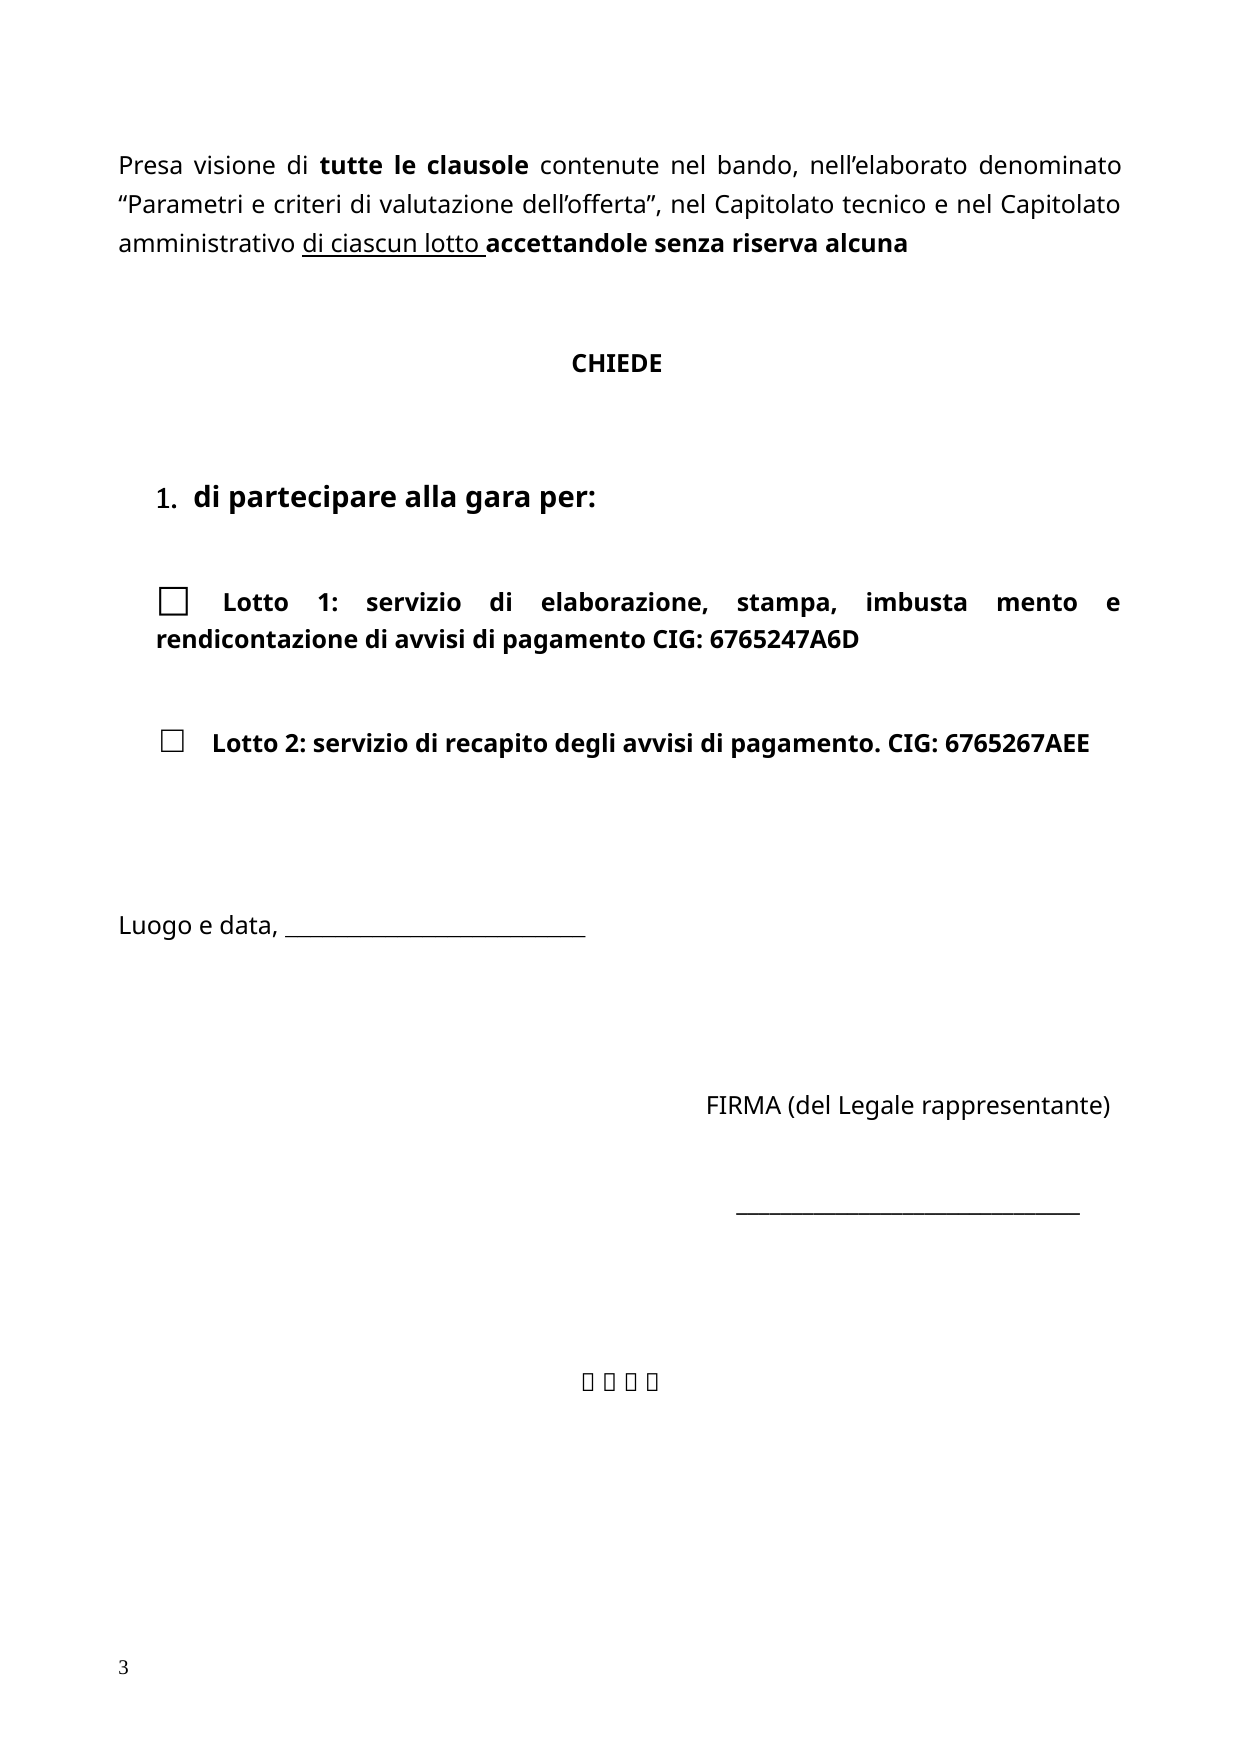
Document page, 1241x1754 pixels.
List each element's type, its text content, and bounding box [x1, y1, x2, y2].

text _______________________________ [694, 1185, 1122, 1219]
list di partecipare alla gara per: [156, 476, 1122, 516]
text □ Lotto 1: servizio di elaborazione, stampa, imbusta mento e rendicontazione di avvisi di pagamento CIG: 6765247A6D [156, 571, 1122, 656]
text FIRMA (del Legale rappresentante) [694, 1088, 1122, 1122]
text CHIEDE [118, 346, 1122, 380]
text Luogo e data, ________________________ [118, 908, 1122, 942]
text Presa visione di tutte le clausole contenute nel bando, nell’elaborato denominato “Parametri e criteri di valutazione dell’offerta”, nel Capitolato tecnico e nel Capitolato amministrativo di ciascun lotto accettandole senza riserva alcuna [118, 148, 1122, 260]
text □ Lotto 2: servizio di recapito degli avvisi di pagamento. CIG: 6765267AEE [118, 717, 1122, 761]
text     [118, 1365, 1122, 1399]
